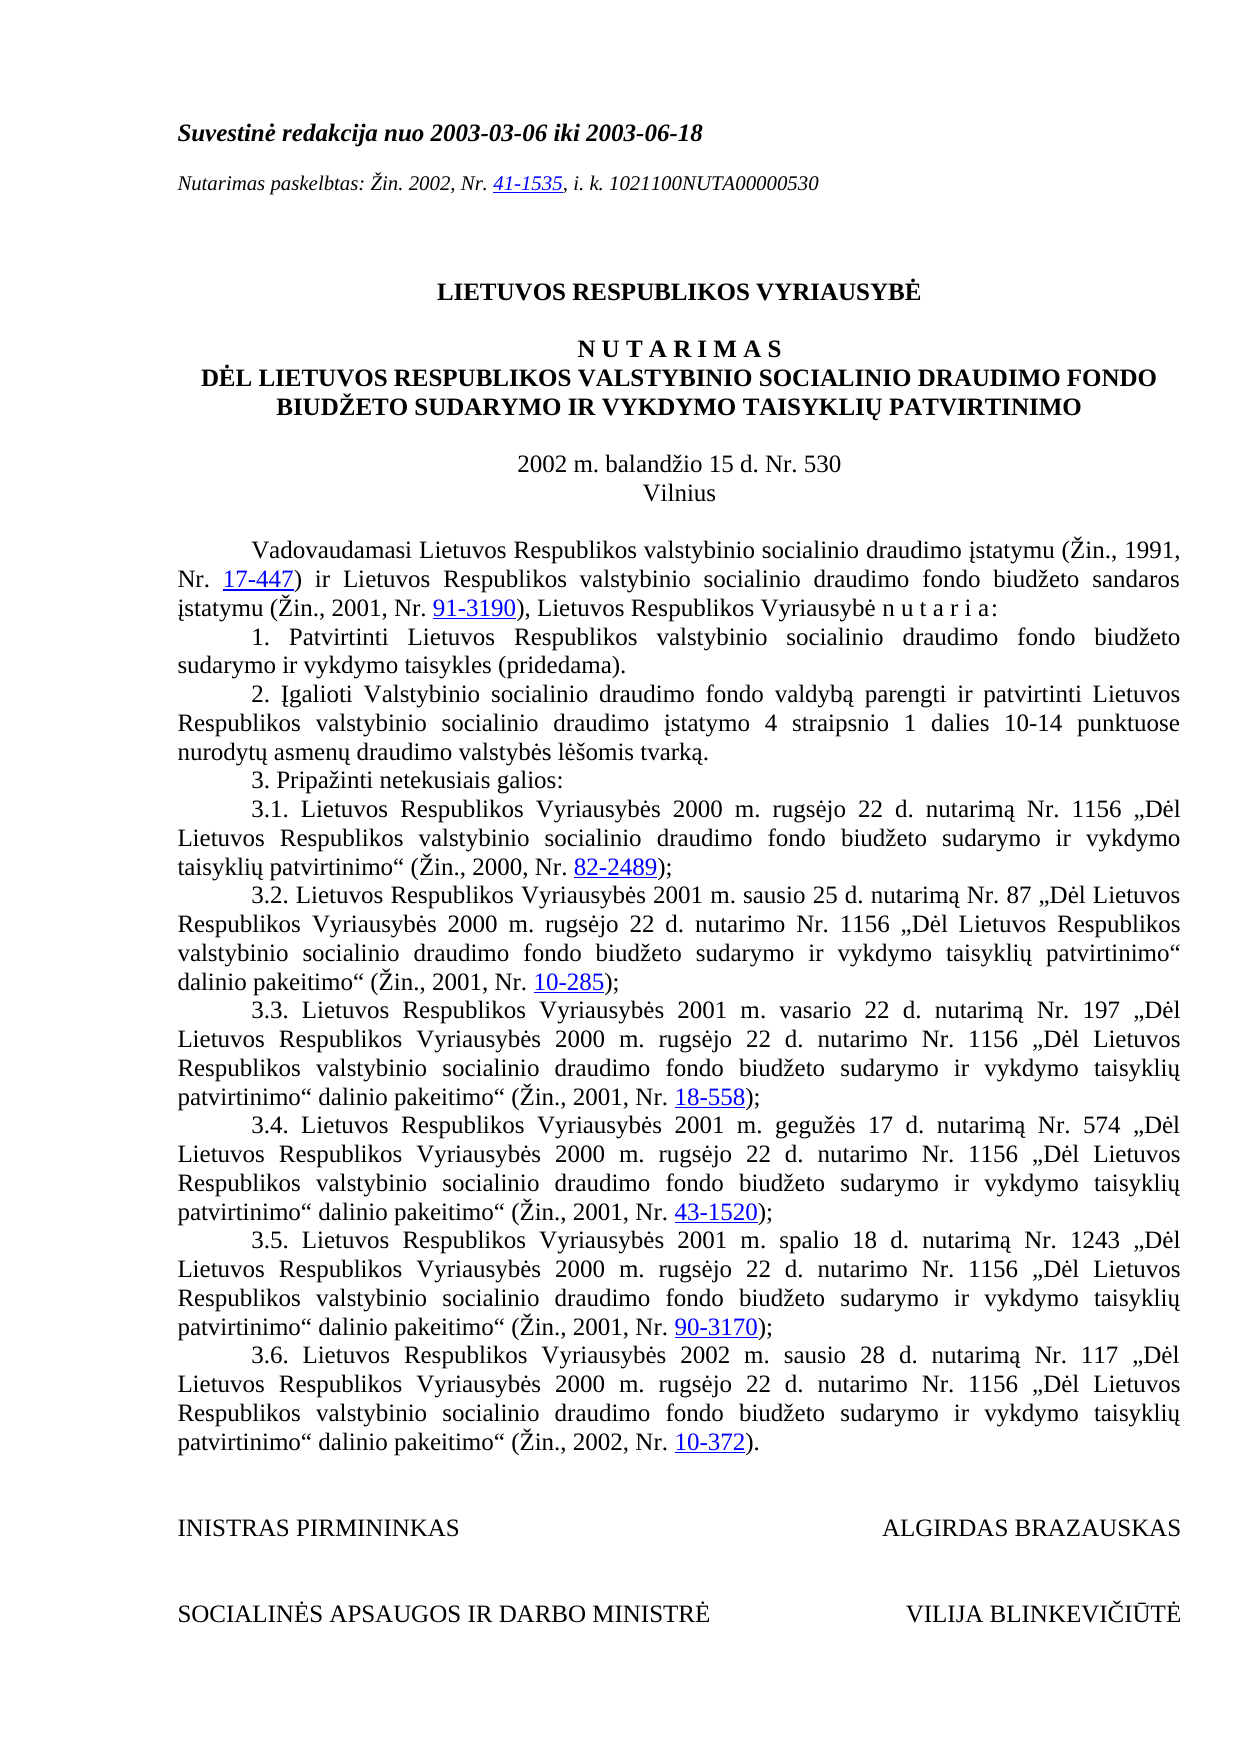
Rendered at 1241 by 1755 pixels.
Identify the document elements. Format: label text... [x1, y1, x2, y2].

text N U T A R I M A S [177, 334, 1181, 363]
text 3.5. Lietuvos Respublikos Vyriausybės 2001 m. spalio 18 d. nutarimą Nr. 1243 „Dėl Lietuvos Respublikos Vyriausybės 2000 m. rugsėjo 22 d. nutarimo Nr. 1156 „Dėl Lietuvos Respublikos valstybinio socialinio draudimo fondo biudžeto sudarymo ir vykdymo taisyklių patvirtinimo“ dalinio pakeitimo“ (Žin., 2001, Nr. 90-3170); [177, 1225, 1181, 1340]
text Vilnius [177, 478, 1181, 507]
text LIETUVOS RESPUBLIKOS VYRIAUSYBĖ [177, 277, 1181, 305]
text 3.4. Lietuvos Respublikos Vyriausybės 2001 m. gegužės 17 d. nutarimą Nr. 574 „Dėl Lietuvos Respublikos Vyriausybės 2000 m. rugsėjo 22 d. nutarimo Nr. 1156 „Dėl Lietuvos Respublikos valstybinio socialinio draudimo fondo biudžeto sudarymo ir vykdymo taisyklių patvirtinimo“ dalinio pakeitimo“ (Žin., 2001, Nr. 43-1520); [177, 1110, 1181, 1225]
text 2. Įgalioti Valstybinio socialinio draudimo fondo valdybą parengti ir patvirtinti Lietuvos Respublikos valstybinio socialinio draudimo įstatymo 4 straipsnio 1 dalies 10-14 punktuose nurodytų asmenų draudimo valstybės lėšomis tvarką. [177, 679, 1181, 765]
text DĖL LIETUVOS RESPUBLIKOS VALSTYBINIO SOCIALINIO DRAUDIMO FONDO BIUDŽETO SUDARYMO IR VYKDYMO TAISYKLIŲ PATVIRTINIMO [177, 363, 1181, 420]
text Nutarimas paskelbtas: Žin. 2002, Nr. 41-1535, i. k. 1021100NUTA00000530 [177, 171, 1181, 195]
text 1. Patvirtinti Lietuvos Respublikos valstybinio socialinio draudimo fondo biudžeto sudarymo ir vykdymo taisykles (pridedama). [177, 622, 1181, 679]
text 2002 m. balandžio 15 d. Nr. 530 [177, 449, 1181, 478]
text 3.6. Lietuvos Respublikos Vyriausybės 2002 m. sausio 28 d. nutarimą Nr. 117 „Dėl Lietuvos Respublikos Vyriausybės 2000 m. rugsėjo 22 d. nutarimo Nr. 1156 „Dėl Lietuvos Respublikos valstybinio socialinio draudimo fondo biudžeto sudarymo ir vykdymo taisyklių patvirtinimo“ dalinio pakeitimo“ (Žin., 2002, Nr. 10-372). [177, 1340, 1181, 1455]
text 3.3. Lietuvos Respublikos Vyriausybės 2001 m. vasario 22 d. nutarimą Nr. 197 „Dėl Lietuvos Respublikos Vyriausybės 2000 m. rugsėjo 22 d. nutarimo Nr. 1156 „Dėl Lietuvos Respublikos valstybinio socialinio draudimo fondo biudžeto sudarymo ir vykdymo taisyklių patvirtinimo“ dalinio pakeitimo“ (Žin., 2001, Nr. 18-558); [177, 995, 1181, 1110]
text INISTRAS PIRMININKAS ALGIRDAS BRAZAUSKAS [177, 1513, 1181, 1542]
text 3.2. Lietuvos Respublikos Vyriausybės 2001 m. sausio 25 d. nutarimą Nr. 87 „Dėl Lietuvos Respublikos Vyriausybės 2000 m. rugsėjo 22 d. nutarimo Nr. 1156 „Dėl Lietuvos Respublikos valstybinio socialinio draudimo fondo biudžeto sudarymo ir vykdymo taisyklių patvirtinimo“ dalinio pakeitimo“ (Žin., 2001, Nr. 10-285); [177, 880, 1181, 995]
text 3.1. Lietuvos Respublikos Vyriausybės 2000 m. rugsėjo 22 d. nutarimą Nr. 1156 „Dėl Lietuvos Respublikos valstybinio socialinio draudimo fondo biudžeto sudarymo ir vykdymo taisyklių patvirtinimo“ (Žin., 2000, Nr. 82-2489); [177, 794, 1181, 880]
text 3. Pripažinti netekusiais galios: [177, 765, 1181, 794]
text Vadovaudamasi Lietuvos Respublikos valstybinio socialinio draudimo įstatymu (Žin., 1991, Nr. 17-447) ir Lietuvos Respublikos valstybinio socialinio draudimo fondo biudžeto sandaros įstatymu (Žin., 2001, Nr. 91-3190), Lietuvos Respublikos Vyriausybė nutaria: [177, 535, 1181, 622]
text Suvestinė redakcija nuo 2003-03-06 iki 2003-06-18 [177, 118, 1181, 147]
text SOCIALINĖS APSAUGOS IR DARBO MINISTRĖ VILIJA BLINKEVIČIŪTĖ [177, 1599, 1181, 1628]
